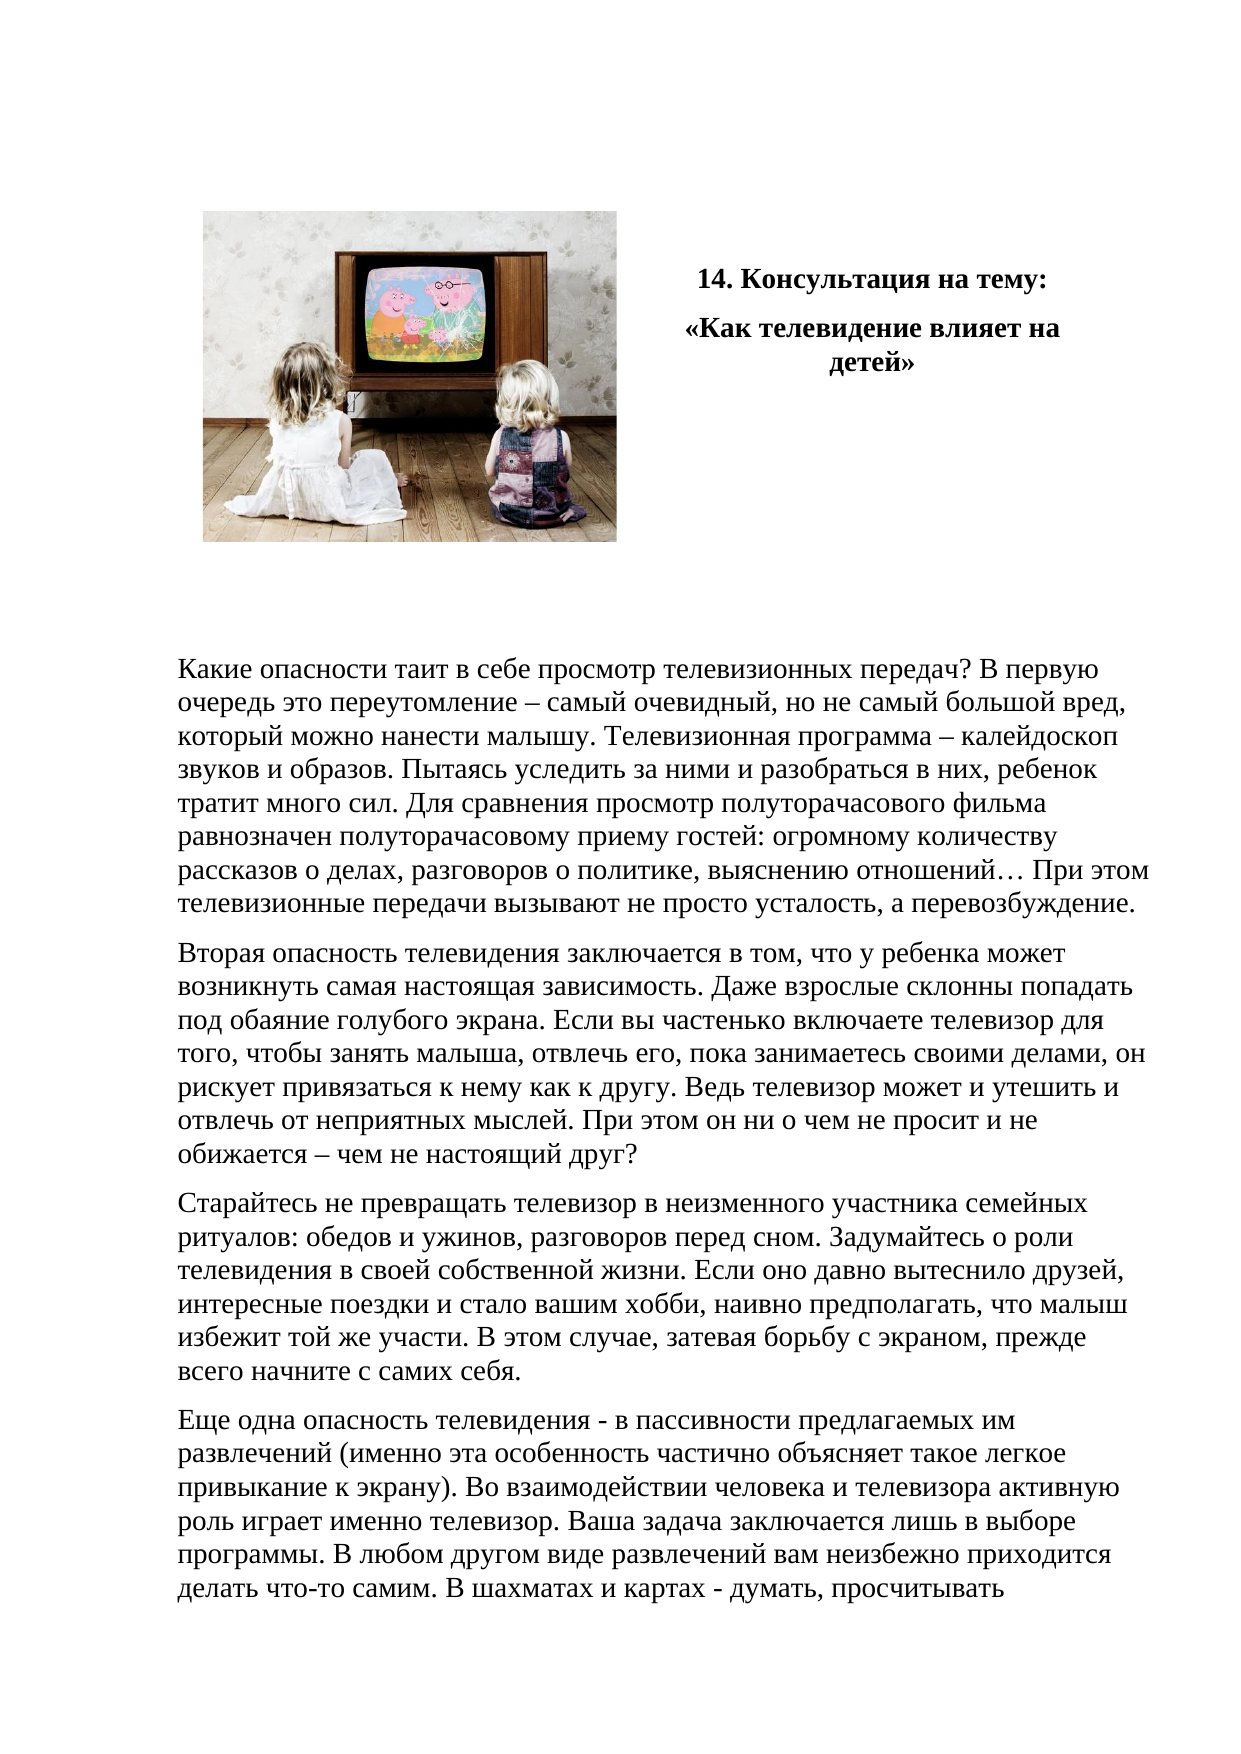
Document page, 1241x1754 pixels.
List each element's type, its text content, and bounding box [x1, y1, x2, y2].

text Еще одна опасность телевидения - в пассивности предлагаемых им развлечений (именно эта особенность частично объясняет такое легкое привыкание к экрану). Во взаимодействии человека и телевизора активную роль играет именно телевизор. Ваша задача заключается лишь в выборе программы. В любом другом виде развлечений вам неизбежно приходится делать что-то самим. В шахматах и картах - думать, просчитывать [177, 1402, 1152, 1603]
picture [202, 211, 617, 542]
table_header 14. Консультация на тему: «Как телевидение влияет на детей» [653, 201, 1091, 568]
text Старайтесь не превращать телевизор в неизменного участника семейных ритуалов: обедов и ужинов, разговоров перед сном. Задумайтесь о роли телевидения в своей собственной жизни. Если оно давно вытеснило друзей, интересные поездки и стало вашим хобби, наивно предполагать, что малыш избежит той же участи. В этом случае, затевая борьбу с экраном, прежде всего начните с самих себя. [177, 1185, 1152, 1386]
text Какие опасности таит в себе просмотр телевизионных передач? В первую очередь это переутомление – самый очевидный, но не самый большой вред, который можно нанести малышу. Телевизионная программа – калейдоскоп звуков и образов. Пытаясь уследить за ними и разобраться в них, ребенок тратит много сил. Для сравнения просмотр полуторачасового фильма равнозначен полуторачасовому приему гостей: огромному количеству рассказов о делах, разговоров о политике, выяснению отношений… При этом телевизионные передачи вызывают не просто усталость, а перевозбуждение. [177, 651, 1152, 919]
text Вторая опасность телевидения заключается в том, что у ребенка может возникнуть самая настоящая зависимость. Даже взрослые склонны попадать под обаяние голубого экрана. Если вы частенько включаете телевизор для того, чтобы занять малыша, отвлечь его, пока занимаетесь своими делами, он рискует привязаться к нему как к другу. Ведь телевизор может и утешить и отвлечь от неприятных мыслей. При этом он ни о чем не просит и не обижается – чем не настоящий друг? [177, 935, 1152, 1169]
table_header [166, 201, 653, 568]
